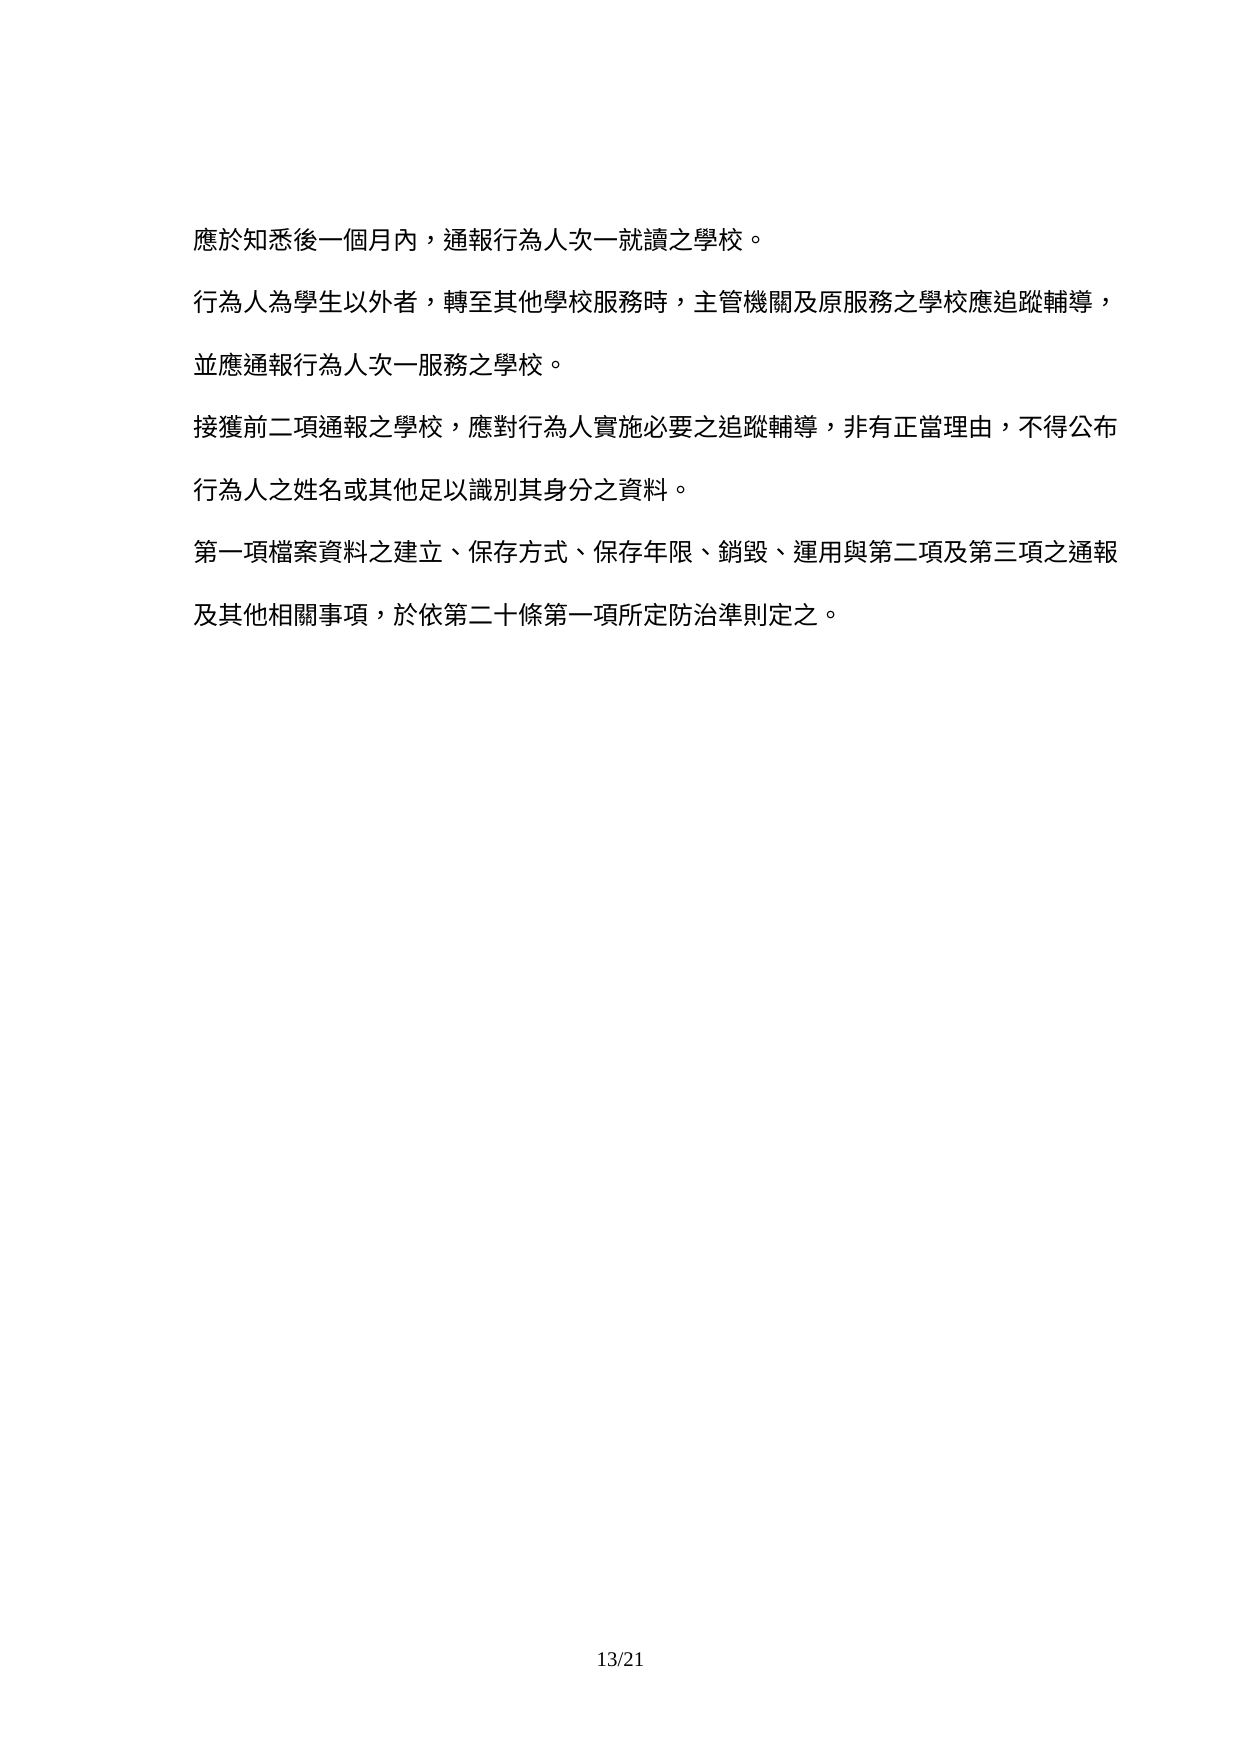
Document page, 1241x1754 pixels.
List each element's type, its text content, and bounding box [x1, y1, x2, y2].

text 應於知悉後一個月內，通報行為人次一就讀之學校。 行為人為學生以外者，轉至其他學校服務時，主管機關及原服務之學校應追蹤輔導，並應通報行為人次一服務之學校。 接獲前二項通報之學校，應對行為人實施必要之追蹤輔導，非有正當理由，不得公布行為人之姓名或其他足以識別其身分之資料。 第一項檔案資料之建立、保存方式、保存年限、銷毀、運用與第二項及第三項之通報及其他相關事項，於依第二十條第一項所定防治準則定之。 [118, 197, 1122, 634]
